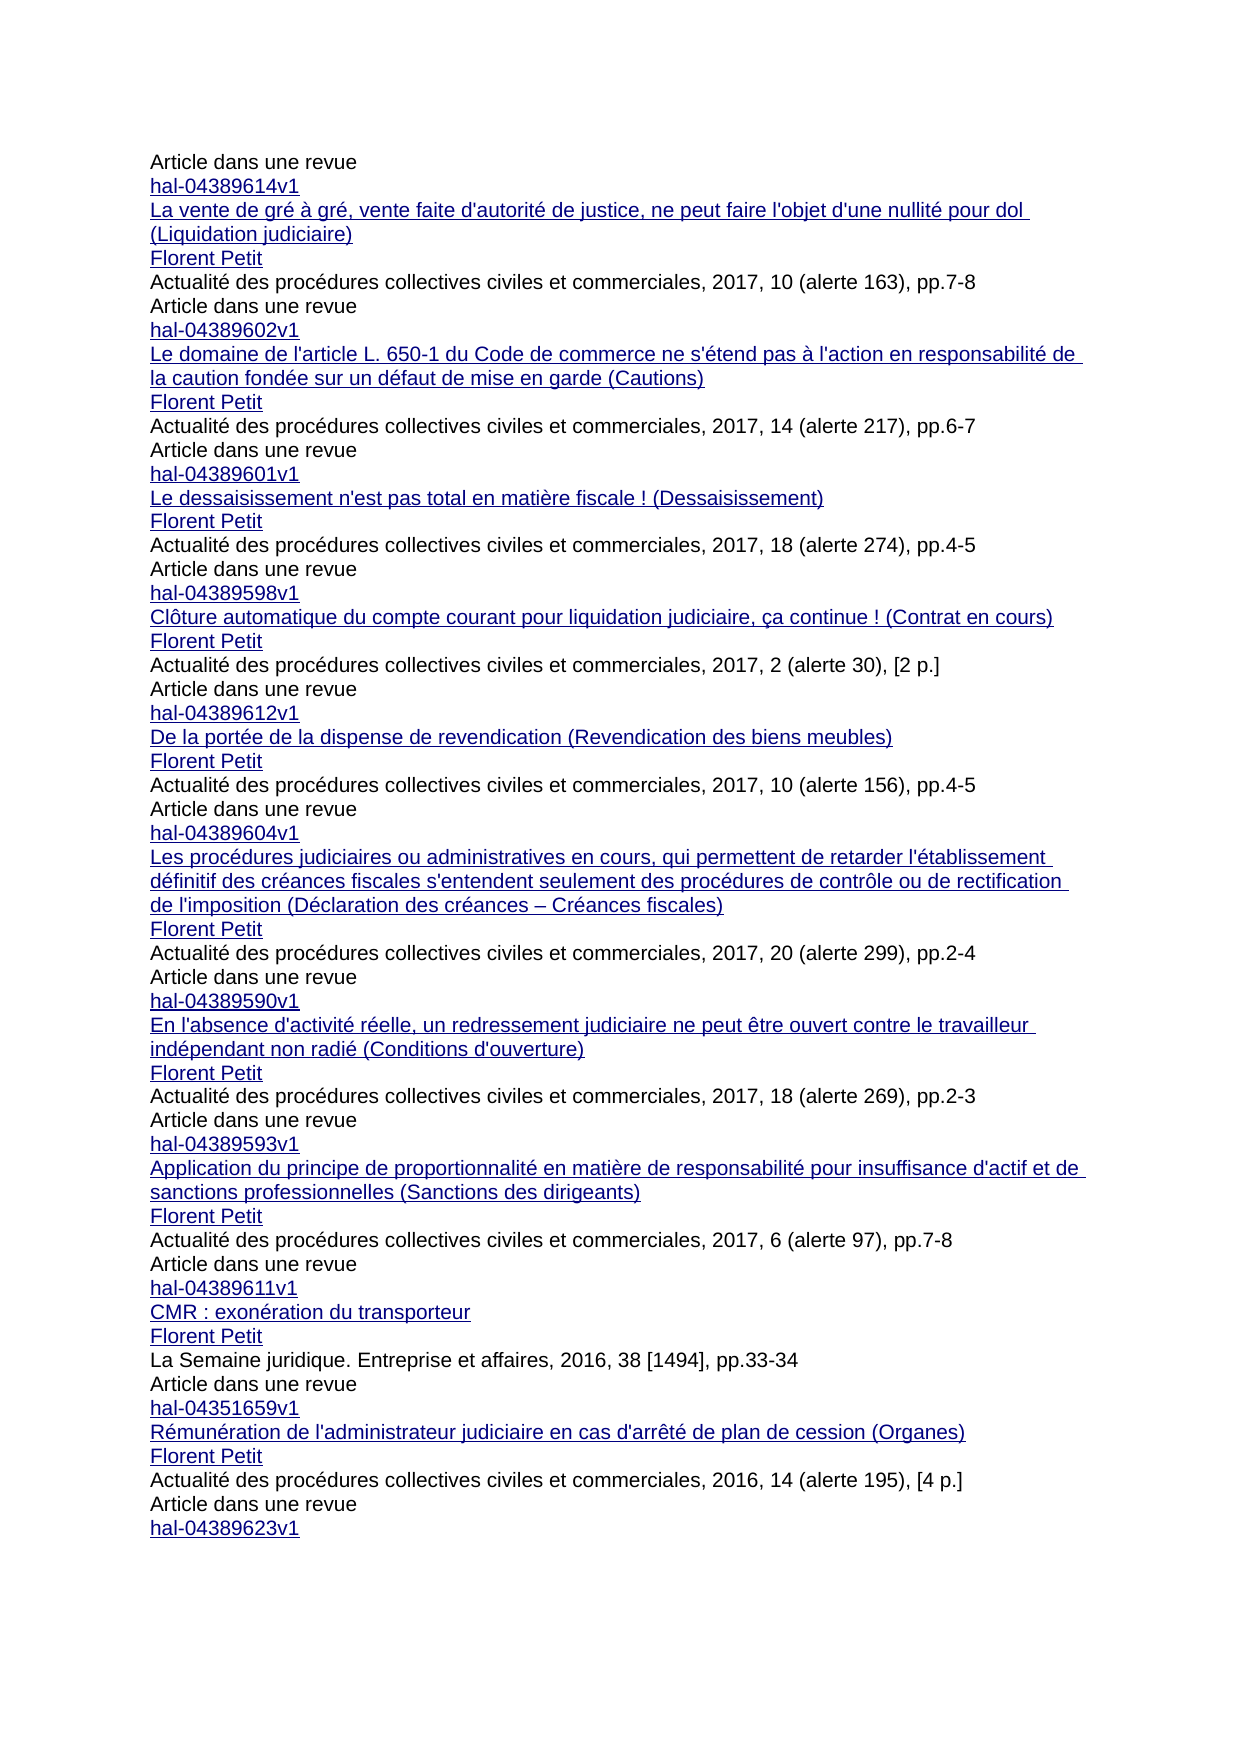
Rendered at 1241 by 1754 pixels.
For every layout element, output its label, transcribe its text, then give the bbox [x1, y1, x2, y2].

table_cell CMR : exonération du transporteur Florent Petit La Semaine juridique. Entreprise et affaires, 2016, 38 [1494], pp.33-34 Article dans une revue hal-04351659v1 [150, 1300, 1090, 1420]
table_cell Les procédures judiciaires ou administratives en cours, qui permettent de retarder l'établissement définitif des créances fiscales s'entendent seulement des procédures de contrôle ou de rectification de l'imposition (Déclaration des créances – Créances fiscales) Florent Petit Actualité des procédures collectives civiles et commerciales, 2017, 20 (alerte 299), pp.2-4 Article dans une revue hal-04389590v1 [150, 845, 1090, 1012]
table_cell Application du principe de proportionnalité en matière de responsabilité pour insuffisance d'actif et de sanctions professionnelles (Sanctions des dirigeants) Florent Petit Actualité des procédures collectives civiles et commerciales, 2017, 6 (alerte 97), pp.7-8 Article dans une revue hal-04389611v1 [150, 1156, 1090, 1300]
table_cell La vente de gré à gré, vente faite d'autorité de justice, ne peut faire l'objet d'une nullité pour dol (Liquidation judiciaire) Florent Petit Actualité des procédures collectives civiles et commerciales, 2017, 10 (alerte 163), pp.7-8 Article dans une revue hal-04389602v1 [150, 198, 1090, 342]
table_cell Le dessaisissement n'est pas total en matière fiscale ! (Dessaisissement) Florent Petit Actualité des procédures collectives civiles et commerciales, 2017, 18 (alerte 274), pp.4-5 Article dans une revue hal-04389598v1 [150, 485, 1090, 605]
table_cell Clôture automatique du compte courant pour liquidation judiciaire, ça continue ! (Contrat en cours) Florent Petit Actualité des procédures collectives civiles et commerciales, 2017, 2 (alerte 30), [2 p.] Article dans une revue hal-04389612v1 [150, 605, 1090, 725]
table_cell En l'absence d'activité réelle, un redressement judiciaire ne peut être ouvert contre le travailleur indépendant non radié (Conditions d'ouverture) Florent Petit Actualité des procédures collectives civiles et commerciales, 2017, 18 (alerte 269), pp.2-3 Article dans une revue hal-04389593v1 [150, 1013, 1090, 1156]
table_cell Le domaine de l'article L. 650-1 du Code de commerce ne s'étend pas à l'action en responsabilité de la caution fondée sur un défaut de mise en garde (Cautions) Florent Petit Actualité des procédures collectives civiles et commerciales, 2017, 14 (alerte 217), pp.6-7 Article dans une revue hal-04389601v1 [150, 342, 1090, 485]
table_cell Article dans une revue hal-04389614v1 [150, 150, 1090, 198]
table_cell Rémunération de l'administrateur judiciaire en cas d'arrêté de plan de cession (Organes) Florent Petit Actualité des procédures collectives civiles et commerciales, 2016, 14 (alerte 195), [4 p.] Article dans une revue hal-04389623v1 [150, 1420, 1090, 1539]
table_cell De la portée de la dispense de revendication (Revendication des biens meubles) Florent Petit Actualité des procédures collectives civiles et commerciales, 2017, 10 (alerte 156), pp.4-5 Article dans une revue hal-04389604v1 [150, 725, 1090, 845]
